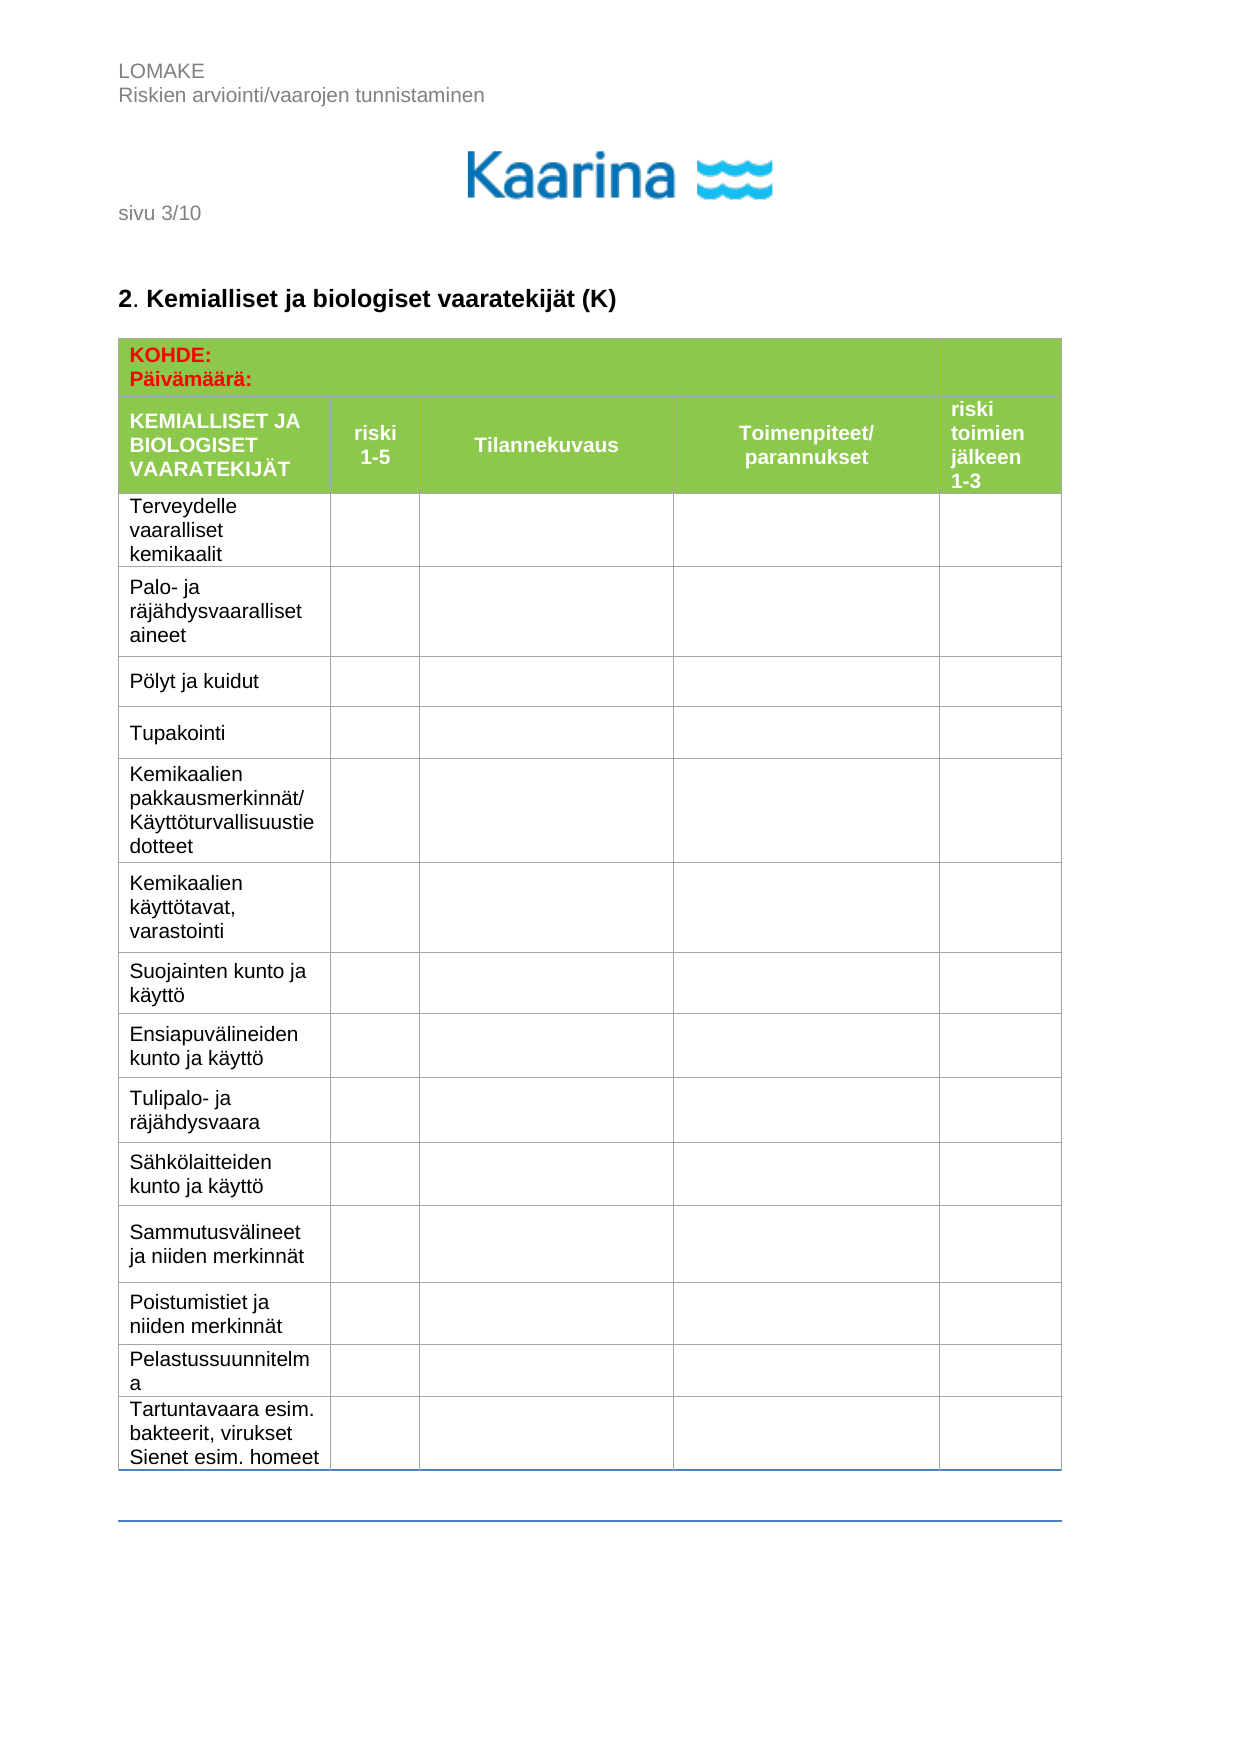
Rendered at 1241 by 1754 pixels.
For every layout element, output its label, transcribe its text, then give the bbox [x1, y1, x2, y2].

table_cell [674, 657, 939, 706]
table_cell [674, 759, 939, 862]
table_cell [674, 1206, 939, 1282]
table_cell [118, 1471, 331, 1519]
table_cell [420, 1397, 673, 1468]
table_cell [940, 953, 1061, 1013]
table_cell [674, 494, 939, 566]
table_cell [420, 759, 673, 862]
table_cell [331, 759, 419, 862]
table_cell KEMIALLISET JA BIOLOGISET VAARATEKIJÄT [119, 397, 330, 493]
table_cell Toimenpiteet/ parannukset [674, 397, 939, 493]
table_cell Terveydelle vaaralliset kemikaalit [119, 494, 330, 566]
table_cell [674, 1014, 939, 1077]
table_cell Ensiapuvälineiden kunto ja käyttö [119, 1014, 330, 1077]
table_cell Suojainten kunto ja käyttö [119, 953, 330, 1013]
table_cell [674, 1143, 939, 1205]
table_cell [940, 657, 1061, 706]
table_cell [331, 863, 419, 952]
table_cell [331, 1078, 419, 1142]
table_cell [331, 1206, 419, 1282]
table_cell [940, 1471, 1062, 1519]
table_cell [674, 707, 939, 758]
table_cell [331, 1471, 420, 1519]
table_cell [420, 1471, 673, 1519]
table_cell [940, 1014, 1061, 1077]
table_cell Sähkölaitteiden kunto ja käyttö [119, 1143, 330, 1205]
table_cell [331, 1345, 419, 1396]
table_cell [331, 953, 419, 1013]
table_cell [674, 1078, 939, 1142]
table_cell [940, 1397, 1061, 1468]
table_cell [420, 657, 673, 706]
table_cell [940, 1143, 1061, 1205]
table_cell [420, 1206, 673, 1282]
table_cell [331, 707, 419, 758]
table_cell [331, 494, 419, 566]
table_header KOHDE: Päivämäärä: [119, 339, 939, 396]
table_cell Palo- ja räjähdysvaaralliset aineet [119, 567, 330, 656]
table_cell riski 1-5 [331, 397, 419, 493]
table_cell [420, 1143, 673, 1205]
table_cell [420, 1078, 673, 1142]
table_cell [940, 1345, 1061, 1396]
table_cell [674, 1283, 939, 1344]
table_cell Tulipalo- ja räjähdysvaara [119, 1078, 330, 1142]
table_cell [420, 707, 673, 758]
table_cell Pölyt ja kuidut [119, 657, 330, 706]
table_cell Tartuntavaara esim. bakteerit, virukset Sienet esim. homeet [119, 1397, 330, 1468]
table_cell [673, 1471, 939, 1519]
table_cell [420, 1014, 673, 1077]
text 2. Kemialliset ja biologiset vaaratekijät (K) [118, 284, 1122, 313]
table_cell [940, 759, 1061, 862]
table_cell [331, 657, 419, 706]
table_cell [940, 707, 1061, 758]
table_cell [331, 1397, 419, 1468]
table_cell Kemikaalien käyttötavat, varastointi [119, 863, 330, 952]
table_cell [420, 953, 673, 1013]
table_cell [940, 567, 1061, 656]
table_cell [940, 494, 1061, 566]
table_cell [331, 567, 419, 656]
table_cell Sammutusvälineet ja niiden merkinnät [119, 1206, 330, 1282]
table_cell Pelastussuunnitelma [119, 1345, 330, 1396]
table_cell [674, 863, 939, 952]
table_cell Tilannekuvaus [420, 397, 673, 493]
table_cell [331, 1014, 419, 1077]
table_cell Tupakointi [119, 707, 330, 758]
table_cell [674, 567, 939, 656]
table_cell [940, 1078, 1061, 1142]
table_cell [331, 1143, 419, 1205]
table_cell Kemikaalien pakkausmerkinnät/ Käyttöturvallisuustiedotteet [119, 759, 330, 862]
table_cell [940, 863, 1061, 952]
table_cell riski toimien jälkeen 1-3 [940, 397, 1061, 493]
table_cell [331, 1283, 419, 1344]
table_header [940, 339, 1061, 396]
table_cell [674, 1397, 939, 1468]
table_cell [674, 1345, 939, 1396]
table_cell [674, 953, 939, 1013]
table_cell [420, 567, 673, 656]
table_cell [940, 1206, 1061, 1282]
table_cell [940, 1283, 1061, 1344]
table_cell [420, 863, 673, 952]
table_cell [420, 1345, 673, 1396]
table_cell [420, 494, 673, 566]
table_cell Poistumistiet ja niiden merkinnät [119, 1283, 330, 1344]
table_cell [420, 1283, 673, 1344]
